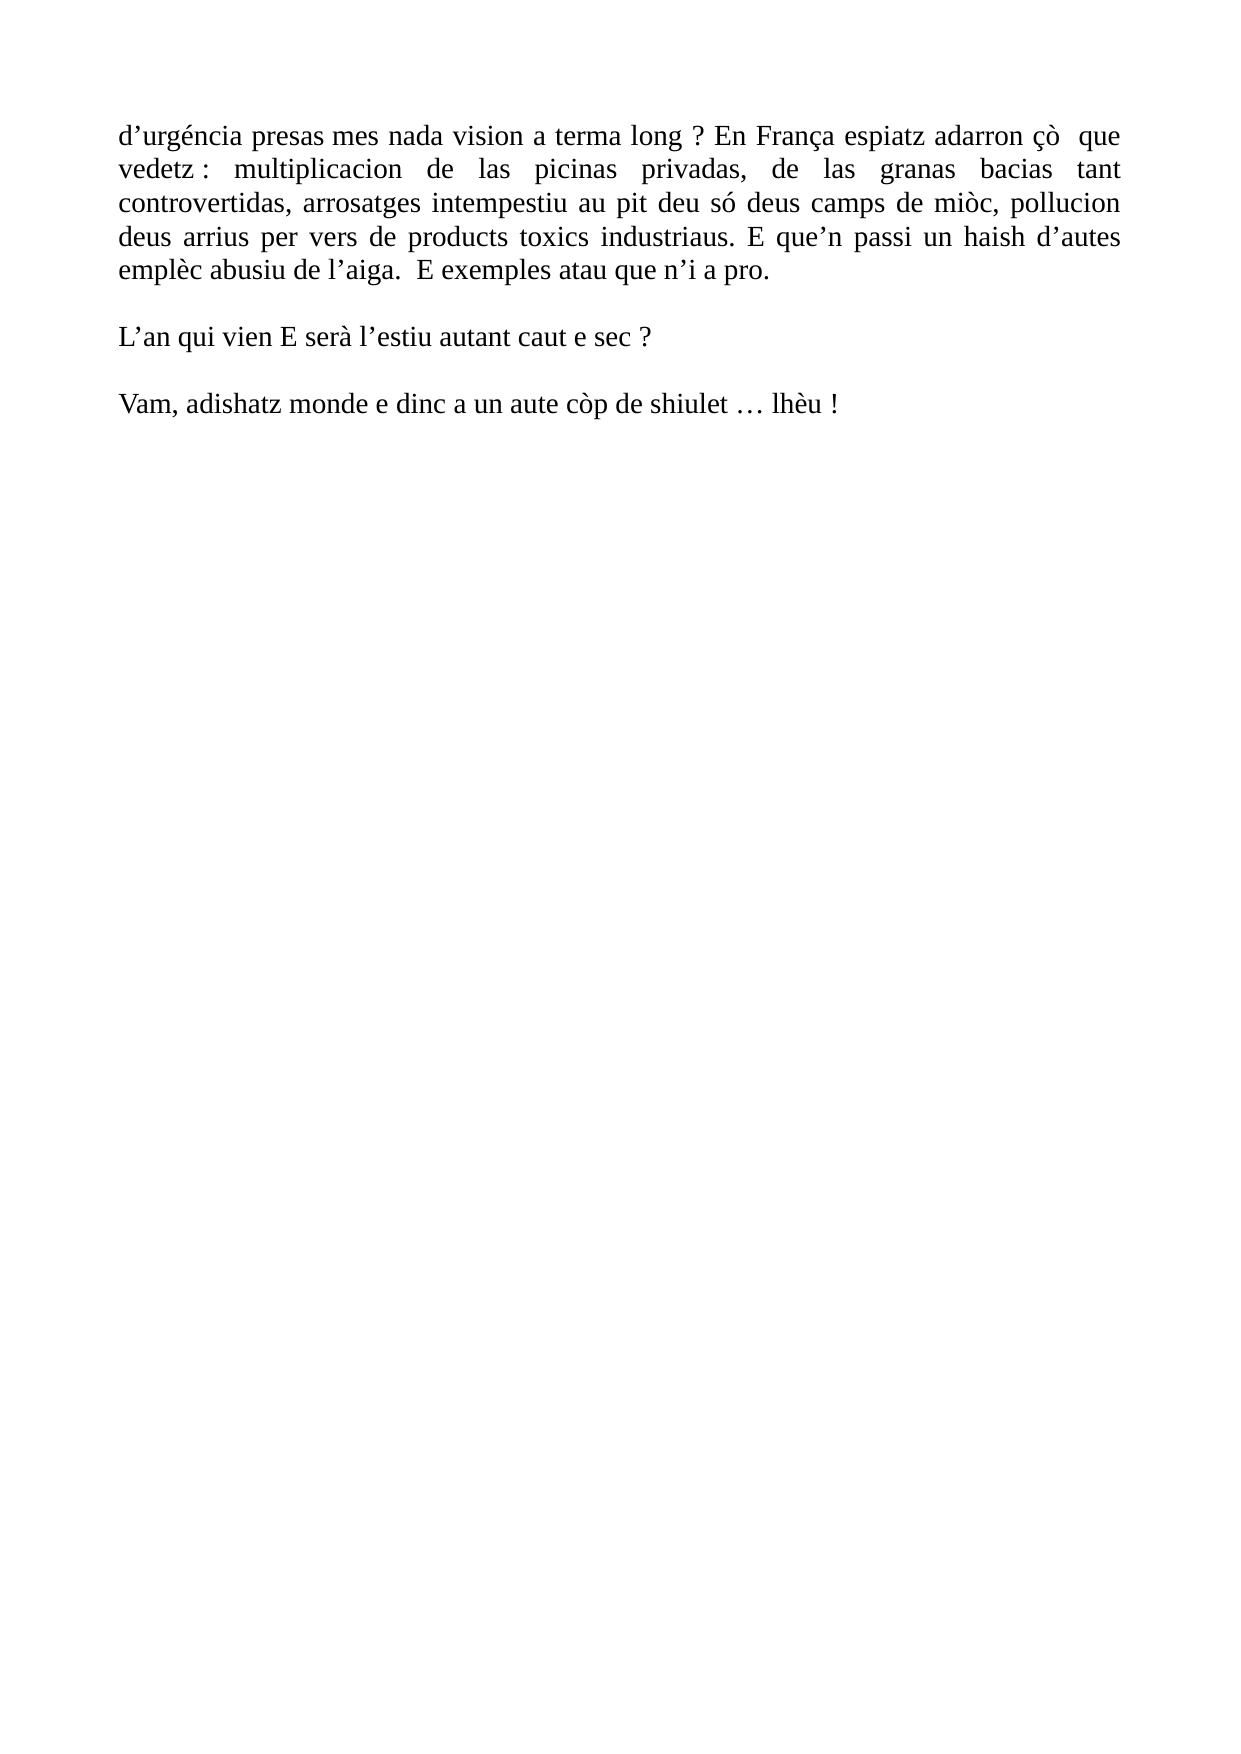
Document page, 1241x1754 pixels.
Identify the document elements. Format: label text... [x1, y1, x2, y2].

text Vam, adishatz monde e dinc a un aute còp de shiulet … lhèu ! [118, 386, 1122, 420]
text d’urgéncia presas mes nada vision a terma long ? En França espiatz adarron çò que vedetz : multiplicacion de las picinas privadas, de las granas bacias tant controvertidas, arrosatges intempestiu au pit deu só deus camps de miòc, pollucion deus arrius per vers de products toxics industriaus. E que’n passi un haish d’autes emplèc abusiu de l’aiga. E exemples atau que n’i a pro. [118, 118, 1122, 286]
text L’an qui vien E serà l’estiu autant caut e sec ? [118, 319, 1122, 353]
